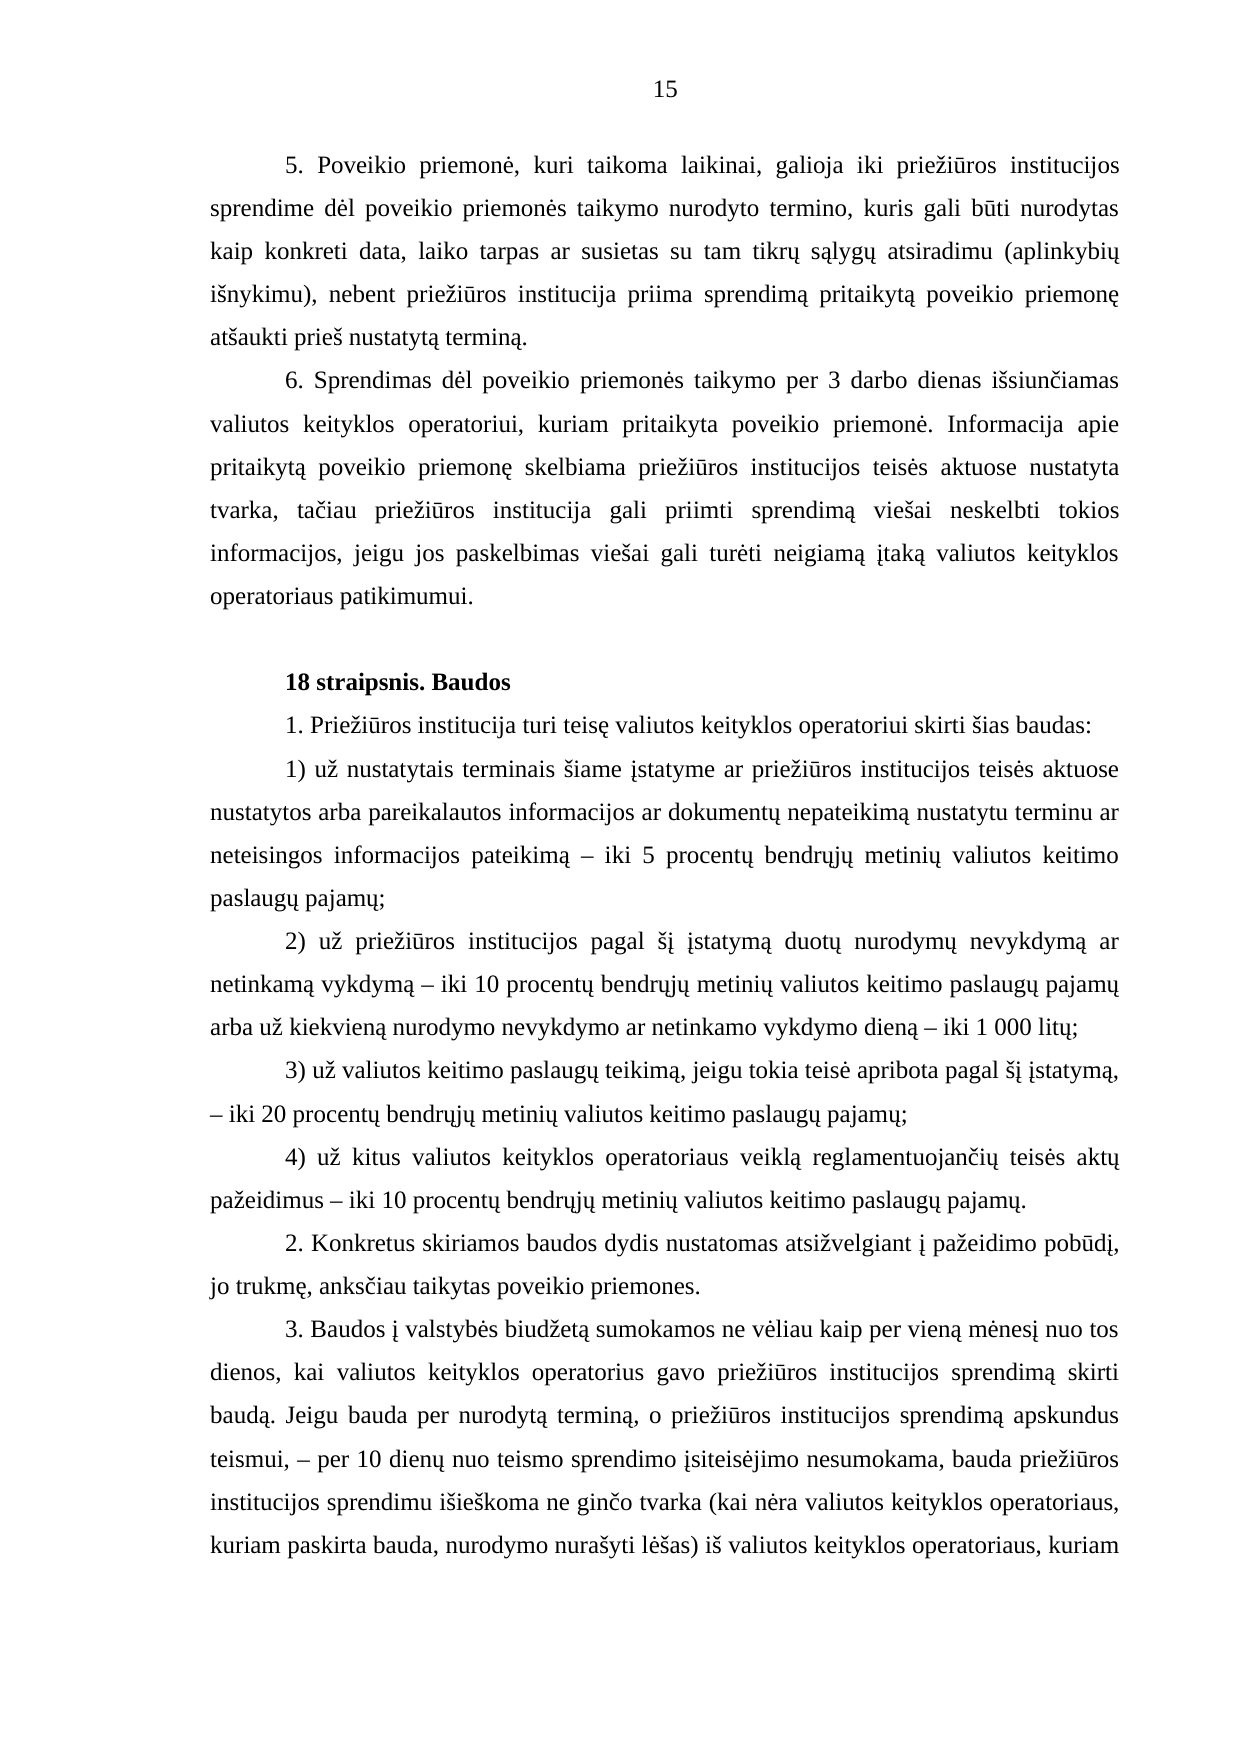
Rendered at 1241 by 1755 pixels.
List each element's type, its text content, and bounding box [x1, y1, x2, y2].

text 3. Baudos į valstybės biudžetą sumokamos ne vėliau kaip per vieną mėnesį nuo tos dienos, kai valiutos keityklos operatorius gavo priežiūros institucijos sprendimą skirti baudą. Jeigu bauda per nurodytą terminą, o priežiūros institucijos sprendimą apskundus teismui, – per 10 dienų nuo teismo sprendimo įsiteisėjimo nesumokama, bauda priežiūros institucijos sprendimu išieškoma ne ginčo tvarka (kai nėra valiutos keityklos operatoriaus, kuriam paskirta bauda, nurodymo nurašyti lėšas) iš valiutos keityklos operatoriaus, kuriam [210, 1314, 1120, 1559]
text 1. Priežiūros institucija turi teisę valiutos keityklos operatoriui skirti šias baudas: [285, 711, 1120, 739]
text 18 straipsnis. Baudos [210, 667, 1120, 696]
text 2. Konkretus skiriamos baudos dydis nustatomas atsižvelgiant į pažeidimo pobūdį, jo trukmę, anksčiau taikytas poveikio priemones. [210, 1228, 1120, 1300]
text 2) už priežiūros institucijos pagal šį įstatymą duotų nurodymų nevykdymą ar netinkamą vykdymą – iki 10 procentų bendrųjų metinių valiutos keitimo paslaugų pajamų arba už kiekvieną nurodymo nevykdymo ar netinkamo vykdymo dieną – iki 1 000 litų; [210, 926, 1120, 1041]
text 6. Sprendimas dėl poveikio priemonės taikymo per 3 darbo dienas išsiunčiamas valiutos keityklos operatoriui, kuriam pritaikyta poveikio priemonė. Informacija apie pritaikytą poveikio priemonę skelbiama priežiūros institucijos teisės aktuose nustatyta tvarka, tačiau priežiūros institucija gali priimti sprendimą viešai neskelbti tokios informacijos, jeigu jos paskelbimas viešai gali turėti neigiamą įtaką valiutos keityklos operatoriaus patikimumui. [210, 366, 1120, 610]
text 1) už nustatytais terminais šiame įstatyme ar priežiūros institucijos teisės aktuose nustatytos arba pareikalautos informacijos ar dokumentų nepateikimą nustatytu terminu ar neteisingos informacijos pateikimą – iki 5 procentų bendrųjų metinių valiutos keitimo paslaugų pajamų; [210, 754, 1120, 912]
text 5. Poveikio priemonė, kuri taikoma laikinai, galioja iki priežiūros institucijos sprendime dėl poveikio priemonės taikymo nurodyto termino, kuris gali būti nurodytas kaip konkreti data, laiko tarpas ar susietas su tam tikrų sąlygų atsiradimu (aplinkybių išnykimu), nebent priežiūros institucija priima sprendimą pritaikytą poveikio priemonę atšaukti prieš nustatytą terminą. [210, 150, 1120, 351]
text 3) už valiutos keitimo paslaugų teikimą, jeigu tokia teisė apribota pagal šį įstatymą, – iki 20 procentų bendrųjų metinių valiutos keitimo paslaugų pajamų; [210, 1056, 1120, 1127]
text 4) už kitus valiutos keityklos operatoriaus veiklą reglamentuojančių teisės aktų pažeidimus – iki 10 procentų bendrųjų metinių valiutos keitimo paslaugų pajamų. [210, 1142, 1120, 1214]
